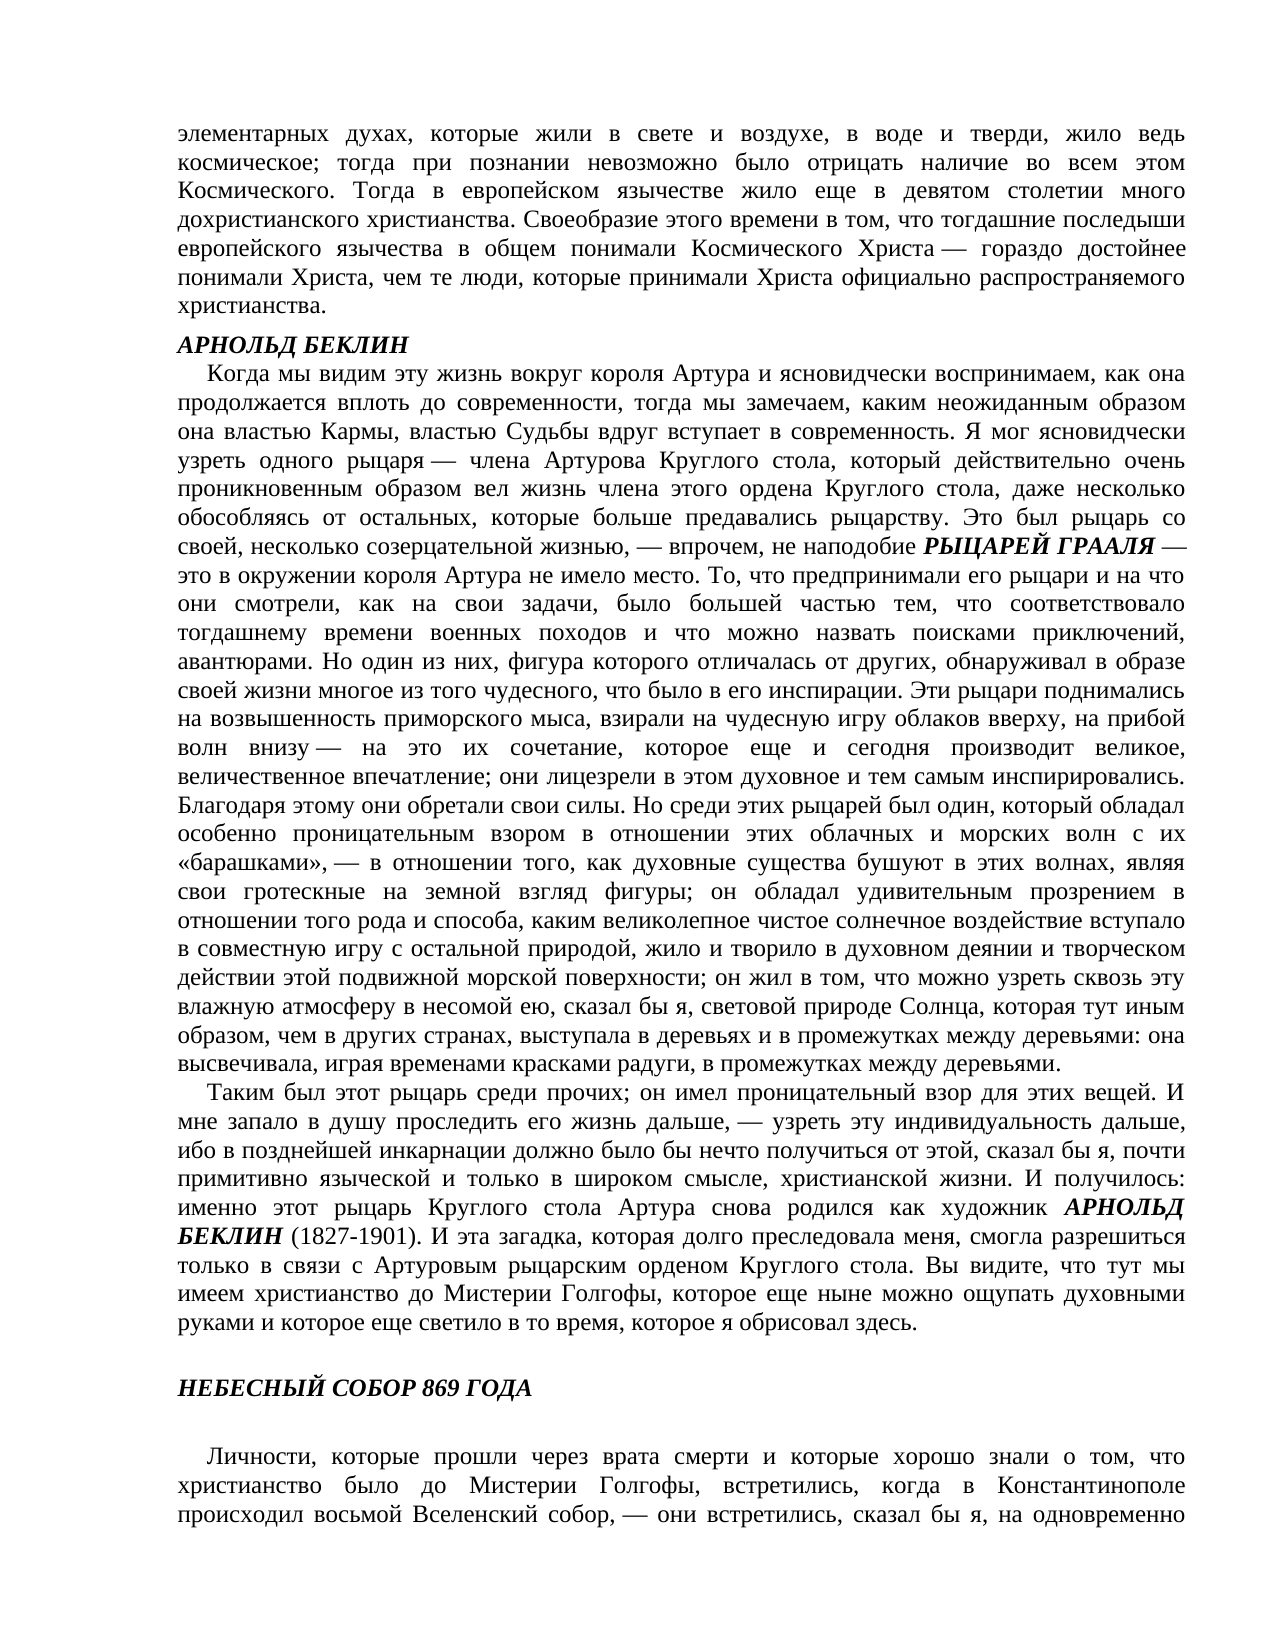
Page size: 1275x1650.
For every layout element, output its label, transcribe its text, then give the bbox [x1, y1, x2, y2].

text АРНОЛЬД БЕКЛИН [177, 330, 1186, 358]
text НЕБЕСНЫЙ СОБОР 869 ГОДА [177, 1373, 1186, 1402]
text Таким был этот рыцарь среди прочих; он имел проницательный взор для этих вещей. И мне запало в душу проследить его жизнь дальше, — узреть эту индивидуальность дальше, ибо в позднейшей инкарнации должно было бы нечто получиться от этой, сказал бы я, почти примитивно языческой и только в широком смысле, христианской жизни. И получилось: именно этот рыцарь Круглого стола Артура снова родился как художник АРНОЛЬД БЕКЛИН (1827-1901). И эта загадка, которая долго преследовала меня, смогла разрешиться только в связи с Артуровым рыцарским орденом Круглого стола. Вы видите, что тут мы имеем христианство до Мистерии Голгофы, которое еще ныне можно ощупать духовными руками и которое еще светило в то время, которое я обрисовал здесь. [177, 1077, 1186, 1336]
text элементарных духах, которые жили в свете и воздухе, в воде и тверди, жило ведь космическое; тогда при познании невозможно было отрицать наличие во всем этом Космического. Тогда в европейском язычестве жило еще в девятом столетии много дохристианского христианства. Своеобразие этого времени в том, что тогдашние последыши европейского язычества в общем понимали Космического Христа — гораздо достойнее понимали Христа, чем те люди, которые принимали Христа официально распространяемого христианства. [177, 118, 1186, 319]
text Личности, которые прошли через врата смерти и которые хорошо знали о том, что христианство было до Мистерии Голгофы, встретились, когда в Константинополе происходил восьмой Вселенский собор, — они встретились, сказал бы я, на одновременно [177, 1441, 1186, 1527]
text Когда мы видим эту жизнь вокруг короля Артура и ясновидчески воспринимаем, как она продолжается вплоть до современности, тогда мы замечаем, каким неожиданным образом она властью Кармы, властью Судьбы вдруг вступает в современность. Я мог ясновидчески узреть одного рыцаря — члена Артурова Круглого стола, который действительно очень проникновенным образом вел жизнь члена этого ордена Круглого стола, даже несколько обособляясь от остальных, которые больше предавались рыцарству. Это был рыцарь со своей, несколько созерцательной жизнью, — впрочем, не наподобие РЫЦАРЕЙ ГРААЛЯ — это в окружении короля Артура не имело место. То, что предпринимали его рыцари и на что они смотрели, как на свои задачи, было большей частью тем, что соответствовало тогдашнему времени военных походов и что можно назвать поисками приключений, авантюрами. Но один из них, фигура которого отличалась от других, обнаруживал в образе своей жизни многое из того чудесного, что было в его инспирации. Эти рыцари поднимались на возвышенность приморского мыса, взирали на чудесную игру облаков вверху, на прибой волн внизу — на это их сочетание, которое еще и сегодня производит великое, величественное впечатление; они лицезрели в этом духовное и тем самым инспирировались. Благодаря этому они обретали свои силы. Но среди этих рыцарей был один, который обладал особенно проницательным взором в отношении этих облачных и морских волн с их «барашками», — в отношении того, как духовные существа бушуют в этих волнах, являя свои гротескные на земной взгляд фигуры; он обладал удивительным прозрением в отношении того рода и способа, каким великолепное чистое солнечное воздействие вступало в совместную игру с остальной природой, жило и творило в духовном деянии и творческом действии этой подвижной морской поверхности; он жил в том, что можно узреть сквозь эту влажную атмосферу в несомой ею, сказал бы я, световой природе Солнца, которая тут иным образом, чем в других странах, выступала в деревьях и в промежутках между деревьями: она высвечивала, играя временами красками радуги, в промежутках между деревьями. [177, 358, 1186, 1077]
